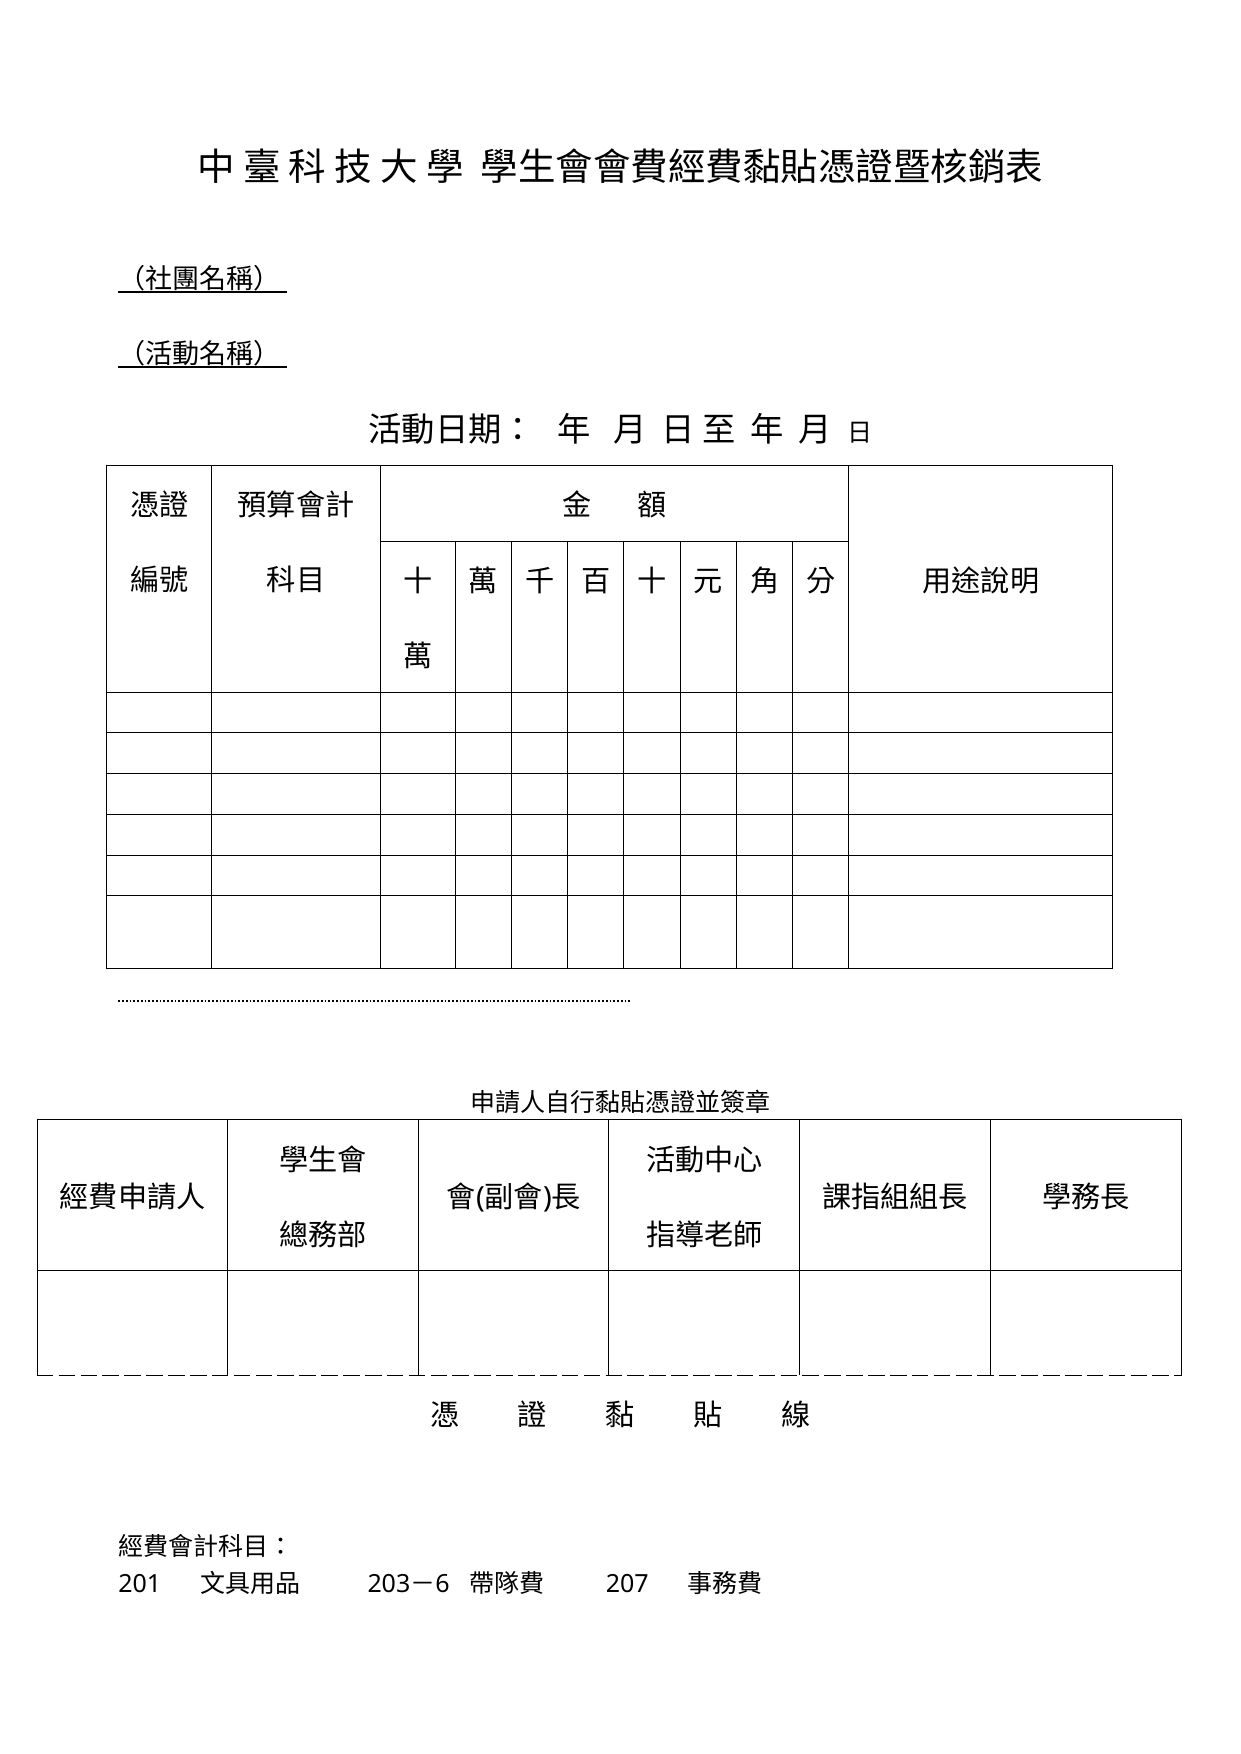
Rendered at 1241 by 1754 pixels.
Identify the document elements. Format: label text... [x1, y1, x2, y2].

table_cell [793, 896, 848, 968]
table_cell [849, 856, 1112, 895]
table_cell [107, 774, 211, 814]
table_cell [456, 774, 511, 814]
table_cell 角 [737, 542, 792, 692]
table_header 預算會計 科目 [212, 466, 380, 692]
text 申請人自行黏貼憑證並簽章 [118, 1082, 1122, 1119]
table_header 學務長 [991, 1120, 1181, 1270]
text 經費會計科目： [118, 1526, 1122, 1563]
table_cell [212, 856, 380, 895]
table_cell [849, 815, 1112, 854]
table_cell [381, 896, 455, 968]
table_cell [512, 733, 567, 773]
table_cell [793, 815, 848, 854]
table_cell [624, 774, 680, 814]
table_cell [107, 693, 211, 732]
table_cell [793, 856, 848, 895]
table_cell [568, 856, 623, 895]
table_cell 十 [624, 542, 680, 692]
table_cell [624, 693, 680, 732]
table_cell [849, 693, 1112, 732]
table_cell [381, 815, 455, 854]
table_cell [381, 856, 455, 895]
table_cell 萬 [456, 542, 511, 692]
table_cell [381, 774, 455, 814]
table_header 學生會 總務部 [228, 1120, 418, 1270]
table_cell [609, 1271, 799, 1374]
table_cell [793, 693, 848, 732]
table_cell [456, 815, 511, 854]
table_cell [793, 733, 848, 773]
table_cell [568, 815, 623, 854]
table_cell [212, 774, 380, 814]
table_cell [212, 693, 380, 732]
table_cell [737, 856, 792, 895]
table_cell [38, 1271, 227, 1374]
table_cell [737, 774, 792, 814]
table_cell [849, 774, 1112, 814]
table_cell [512, 856, 567, 895]
table_cell [456, 896, 511, 968]
table_cell [512, 815, 567, 854]
table_cell [381, 733, 455, 773]
table_cell [228, 1271, 418, 1374]
table_cell [381, 693, 455, 732]
table_cell [107, 733, 211, 773]
table_cell [849, 896, 1112, 968]
table_cell [737, 815, 792, 854]
table_cell [212, 733, 380, 773]
text 201 文具用品 203－6 帶隊費 207 事務費 [118, 1563, 1122, 1601]
table_cell [456, 733, 511, 773]
table_cell [107, 896, 211, 968]
table_cell [737, 896, 792, 968]
table_cell [624, 733, 680, 773]
table_cell [624, 856, 680, 895]
table_cell [991, 1271, 1181, 1374]
table_cell [512, 774, 567, 814]
table_cell [624, 896, 680, 968]
table_header 課指組組長 [800, 1120, 990, 1270]
table_cell [568, 693, 623, 732]
table_cell 元 [681, 542, 736, 692]
table_cell 百 [568, 542, 623, 692]
table_header 經費申請人 [38, 1120, 227, 1270]
text 中 臺 科 技 大 學 學生會會費經費黏貼憑證暨核銷表 [118, 127, 1122, 202]
table_cell [737, 693, 792, 732]
table_cell [793, 774, 848, 814]
table_cell [512, 693, 567, 732]
table_cell [107, 856, 211, 895]
text 活動日期： 年 月 日 至 年 月 日 [118, 389, 1122, 464]
table_header 用途說明 [849, 466, 1112, 692]
table_header 會(副會)長 [419, 1120, 608, 1270]
table_cell [212, 896, 380, 968]
table_cell [568, 733, 623, 773]
table_cell [681, 733, 736, 773]
table_cell [212, 815, 380, 854]
text （社團名稱） [118, 239, 1122, 314]
table_cell [624, 815, 680, 854]
table_cell [681, 815, 736, 854]
table_cell [681, 774, 736, 814]
table_cell [107, 815, 211, 854]
table_cell [419, 1271, 608, 1374]
table_cell [512, 896, 567, 968]
table_cell 千 [512, 542, 567, 692]
table_cell [849, 733, 1112, 773]
text 憑 證 黏 貼 線 [118, 1376, 1122, 1451]
table_cell [800, 1271, 990, 1374]
text （活動名稱） [118, 314, 1122, 389]
table_cell [456, 856, 511, 895]
table_cell 十萬 [381, 542, 455, 692]
table_cell 分 [793, 542, 848, 692]
table_cell [568, 774, 623, 814]
table_cell [456, 693, 511, 732]
table_header 金 額 [381, 466, 848, 541]
table_cell [737, 733, 792, 773]
table_cell [681, 896, 736, 968]
table_cell [568, 896, 623, 968]
table_cell [681, 693, 736, 732]
table_header 憑證編號 [107, 466, 211, 692]
table_cell [681, 856, 736, 895]
table_header 活動中心 指導老師 [609, 1120, 799, 1270]
